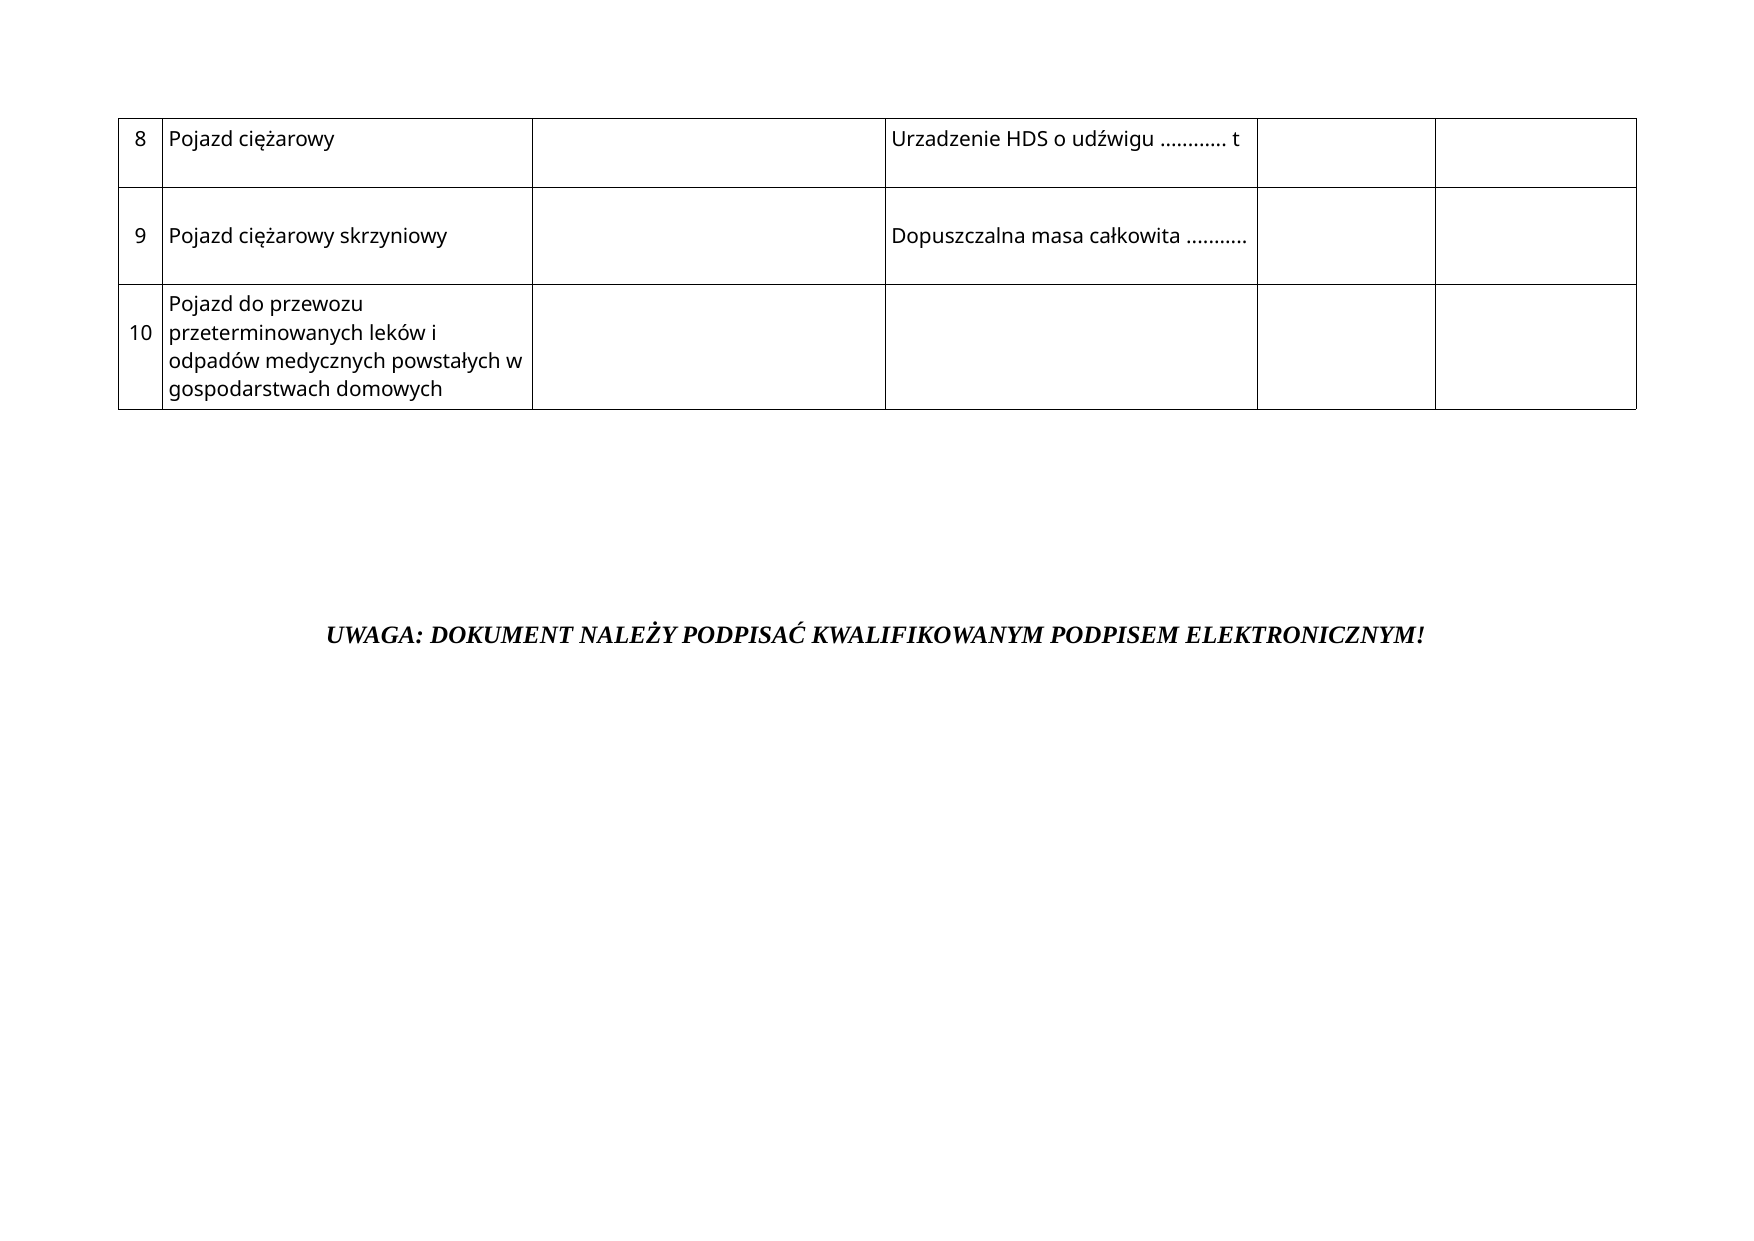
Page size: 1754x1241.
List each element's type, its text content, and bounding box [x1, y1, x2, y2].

table_cell [1436, 285, 1636, 409]
text UWAGA: DOKUMENT NALEŻY PODPISAĆ KWALIFIKOWANYM PODPISEM ELEKTRONICZNYM! [118, 620, 1636, 649]
table_cell [533, 188, 885, 283]
table_cell 8 [119, 119, 162, 187]
table_cell Urzadzenie HDS o udźwigu ............ t [886, 119, 1257, 187]
table_cell Dopuszczalna masa całkowita ........... [886, 188, 1257, 283]
table_cell [1258, 188, 1435, 283]
table_cell 10 [119, 285, 162, 409]
table_cell [533, 119, 885, 187]
table_cell Pojazd do przewozu przeterminowanych leków i odpadów medycznych powstałych w gospodarstwach domowych [163, 285, 532, 409]
table_cell [1258, 285, 1435, 409]
table_cell [533, 285, 885, 409]
table_cell Pojazd ciężarowy [163, 119, 532, 187]
table_cell [1436, 188, 1636, 283]
table_cell [1436, 119, 1636, 187]
table_cell 9 [119, 188, 162, 283]
table_cell [1258, 119, 1435, 187]
table_cell Pojazd ciężarowy skrzyniowy [163, 188, 532, 283]
table_cell [886, 285, 1257, 409]
